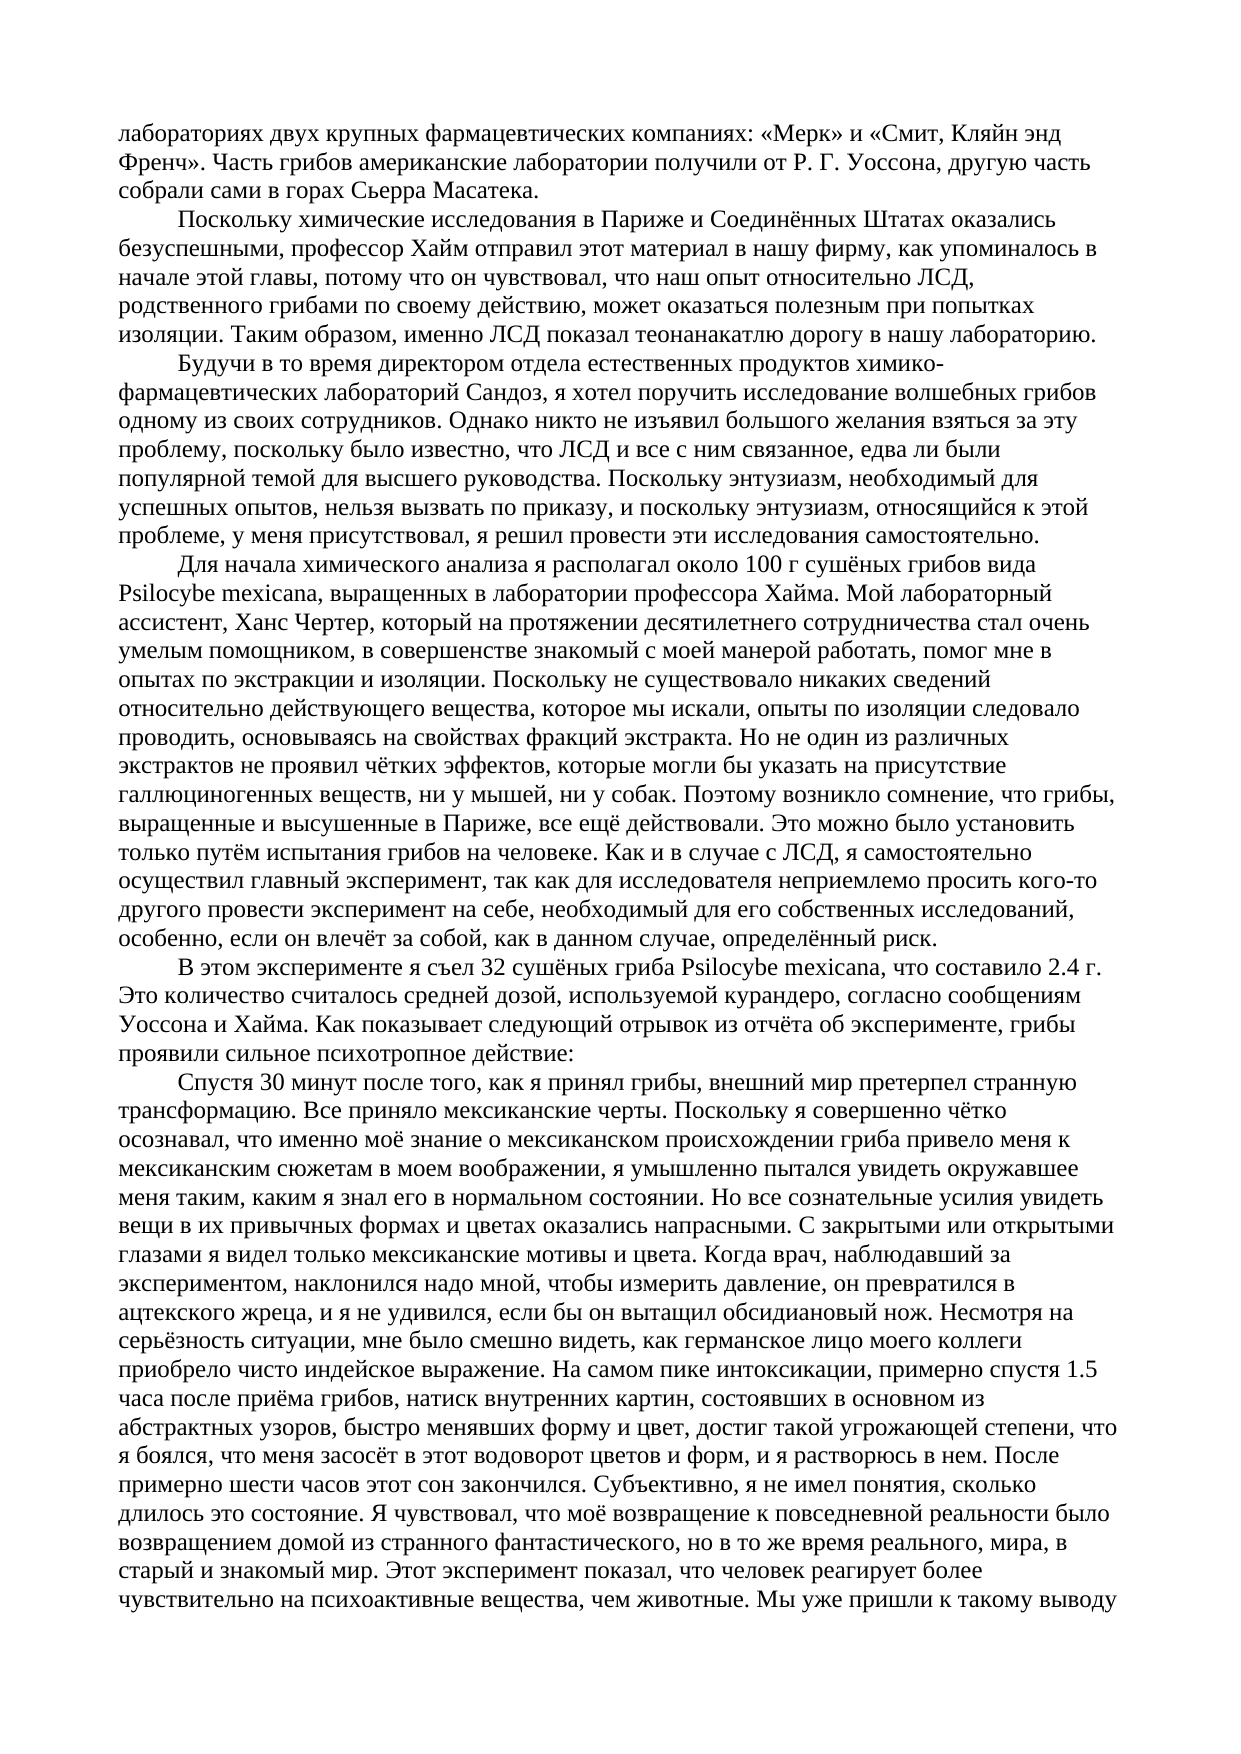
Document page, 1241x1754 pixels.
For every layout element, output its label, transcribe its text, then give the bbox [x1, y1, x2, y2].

text В этом эксперименте я съел 32 сушёных гриба Psilocybe mexicana, что составило 2.4 г. Это количество считалось средней дозой, используемой курандеро, согласно сообщениям Уоссона и Хайма. Как показывает следующий отрывок из отчёта об эксперименте, грибы проявили сильное психотропное действие: [118, 952, 1122, 1067]
text лабораториях двух крупных фармацевтических компаниях: «Мерк» и «Смит, Кляйн энд Френч». Часть грибов американские лаборатории получили от Р. Г. Уоссона, другую часть собрали сами в горах Сьерра Масатека. [118, 118, 1122, 204]
text Для начала химического анализа я располагал около 100 г сушёных грибов вида Psilocybe mexicana, выращенных в лаборатории профессора Хайма. Мой лабораторный ассистент, Ханс Чертер, который на протяжении десятилетнего сотрудничества стал очень умелым помощником, в совершенстве знакомый с моей манерой работать, помог мне в опытах по экстракции и изоляции. Поскольку не существовало никаких сведений относительно действующего вещества, которое мы искали, опыты по изоляции следовало проводить, основываясь на свойствах фракций экстракта. Но не один из различных экстрактов не проявил чётких эффектов, которые могли бы указать на присутствие галлюциногенных веществ, ни у мышей, ни у собак. Поэтому возникло сомнение, что грибы, выращенные и высушенные в Париже, все ещё действовали. Это можно было установить только путём испытания грибов на человеке. Как и в случае с ЛСД, я самостоятельно осуществил главный эксперимент, так как для исследователя неприемлемо просить кого-то другого провести эксперимент на себе, необходимый для его собственных исследований, особенно, если он влечёт за собой, как в данном случае, определённый риск. [118, 549, 1122, 952]
text Спустя 30 минут после того, как я принял грибы, внешний мир претерпел странную трансформацию. Все приняло мексиканские черты. Поскольку я совершенно чётко осознавал, что именно моё знание о мексиканском происхождении гриба привело меня к мексиканским сюжетам в моем воображении, я умышленно пытался увидеть окружавшее меня таким, каким я знал его в нормальном состоянии. Но все сознательные усилия увидеть вещи в их привычных формах и цветах оказались напрасными. С закрытыми или открытыми глазами я видел только мексиканские мотивы и цвета. Когда врач, наблюдавший за экспериментом, наклонился надо мной, чтобы измерить давление, он превратился в ацтекского жреца, и я не удивился, если бы он вытащил обсидиановый нож. Несмотря на серьёзность ситуации, мне было смешно видеть, как германское лицо моего коллеги приобрело чисто индейское выражение. На самом пике интоксикации, примерно спустя 1.5 часа после приёма грибов, натиск внутренних картин, состоявших в основном из абстрактных узоров, быстро менявших форму и цвет, достиг такой угрожающей степени, что я боялся, что меня засосёт в этот водоворот цветов и форм, и я растворюсь в нем. После примерно шести часов этот сон закончился. Субъективно, я не имел понятия, сколько длилось это состояние. Я чувствовал, что моё возвращение к повседневной реальности было возвращением домой из странного фантастического, но в то же время реального, мира, в старый и знакомый мир. Этот эксперимент показал, что человек реагирует более чувствительно на психоактивные вещества, чем животные. Мы уже пришли к такому выводу [118, 1067, 1122, 1613]
text Поскольку химические исследования в Париже и Соединённых Штатах оказались безуспешными, профессор Хайм отправил этот материал в нашу фирму, как упоминалось в начале этой главы, потому что он чувствовал, что наш опыт относительно ЛСД, родственного грибами по своему действию, может оказаться полезным при попытках изоляции. Таким образом, именно ЛСД показал теонанакатлю дорогу в нашу лабораторию. [118, 204, 1122, 348]
text Будучи в то время директором отдела естественных продуктов химико-фармацевтических лабораторий Сандоз, я хотел поручить исследование волшебных грибов одному из своих сотрудников. Однако никто не изъявил большого желания взяться за эту проблему, поскольку было известно, что ЛСД и все с ним связанное, едва ли были популярной темой для высшего руководства. Поскольку энтузиазм, необходимый для успешных опытов, нельзя вызвать по приказу, и поскольку энтузиазм, относящийся к этой проблеме, у меня присутствовал, я решил провести эти исследования самостоятельно. [118, 348, 1122, 549]
